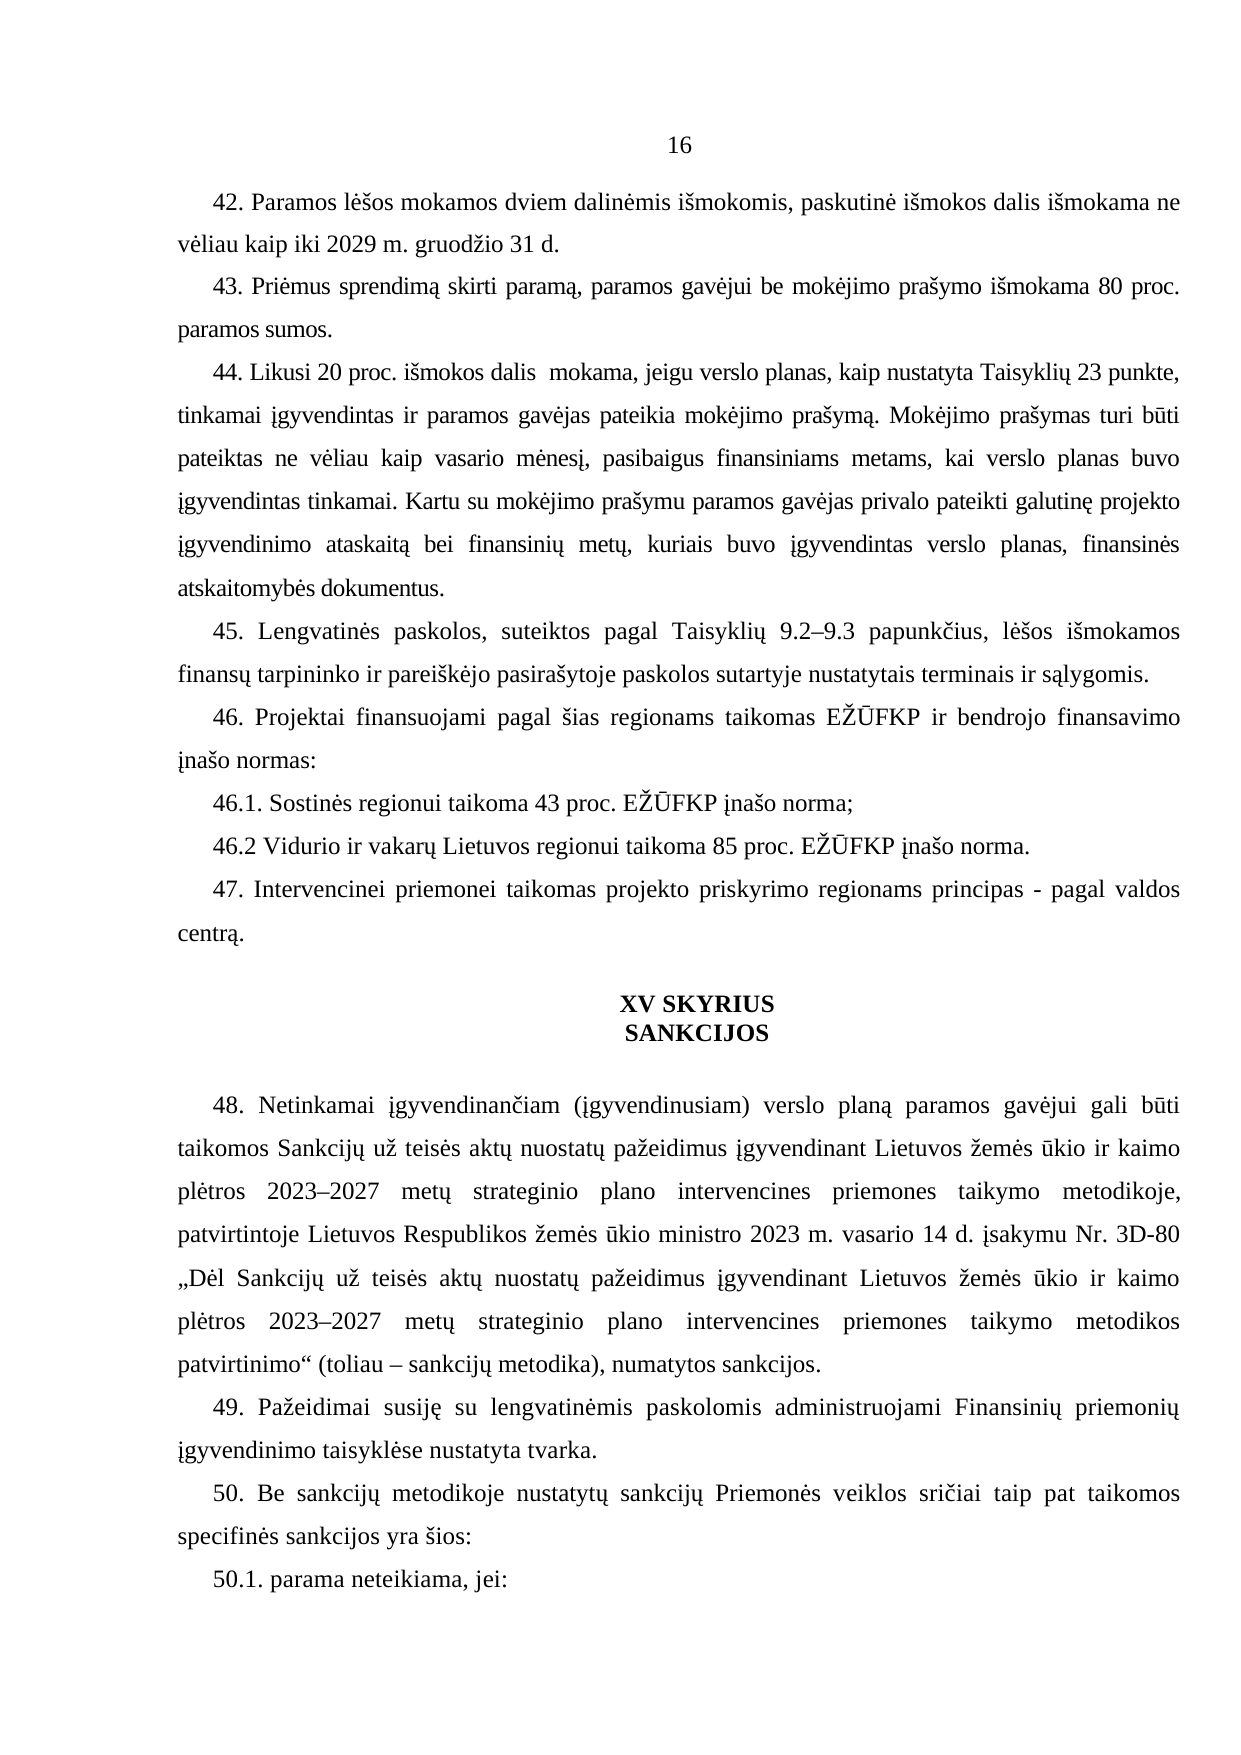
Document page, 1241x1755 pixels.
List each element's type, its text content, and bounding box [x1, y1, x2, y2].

text 48. Netinkamai įgyvendinančiam (įgyvendinusiam) verslo planą paramos gavėjui gali būti taikomos Sankcijų už teisės aktų nuostatų pažeidimus įgyvendinant Lietuvos žemės ūkio ir kaimo plėtros 2023–2027 metų strateginio plano intervencines priemones taikymo metodikoje, patvirtintoje Lietuvos Respublikos žemės ūkio ministro 2023 m. vasario 14 d. įsakymu Nr. 3D-80 „Dėl Sankcijų už teisės aktų nuostatų pažeidimus įgyvendinant Lietuvos žemės ūkio ir kaimo plėtros 2023–2027 metų strateginio plano intervencines priemones taikymo metodikos patvirtinimo“ (toliau – sankcijų metodika), numatytos sankcijos. [177, 1090, 1181, 1378]
text 46.2 Vidurio ir vakarų Lietuvos regionui taikoma 85 proc. EŽŪFKP įnašo norma. [177, 831, 1181, 860]
text SANKCIJOS [177, 1018, 1181, 1047]
text 46. Projektai finansuojami pagal šias regionams taikomas EŽŪFKP ir bendrojo finansavimo įnašo normas: [177, 702, 1181, 774]
text XV SKYRIUS [177, 989, 1181, 1018]
text 49. Pažeidimai susiję su lengvatinėmis paskolomis administruojami Finansinių priemonių įgyvendinimo taisyklėse nustatyta tvarka. [177, 1392, 1181, 1464]
text 46.1. Sostinės regionui taikoma 43 proc. EŽŪFKP įnašo norma; [177, 788, 1181, 817]
text 50.1. parama neteikiama, jei: [177, 1564, 1181, 1593]
text 45. Lengvatinės paskolos, suteiktos pagal Taisyklių 9.2–9.3 papunkčius, lėšos išmokamos finansų tarpininko ir pareiškėjo pasirašytoje paskolos sutartyje nustatytais terminais ir sąlygomis. [177, 616, 1181, 688]
text 47. Intervencinei priemonei taikomas projekto priskyrimo regionams principas - pagal valdos centrą. [177, 874, 1181, 946]
text 43. Priėmus sprendimą skirti paramą, paramos gavėjui be mokėjimo prašymo išmokama 80 proc. paramos sumos. [177, 271, 1181, 343]
text 50. Be sankcijų metodikoje nustatytų sankcijų Priemonės veiklos sričiai taip pat taikomos specifinės sankcijos yra šios: [177, 1478, 1181, 1550]
text 44. Likusi 20 proc. išmokos dalis mokama, jeigu verslo planas, kaip nustatyta Taisyklių 23 punkte, tinkamai įgyvendintas ir paramos gavėjas pateikia mokėjimo prašymą. Mokėjimo prašymas turi būti pateiktas ne vėliau kaip vasario mėnesį, pasibaigus finansiniams metams, kai verslo planas buvo įgyvendintas tinkamai. Kartu su mokėjimo prašymu paramos gavėjas privalo pateikti galutinę projekto įgyvendinimo ataskaitą bei finansinių metų, kuriais buvo įgyvendintas verslo planas, finansinės atskaitomybės dokumentus. [177, 357, 1181, 601]
text 42. Paramos lėšos mokamos dviem dalinėmis išmokomis, paskutinė išmokos dalis išmokama ne vėliau kaip iki 2029 m. gruodžio 31 d. [177, 187, 1181, 258]
